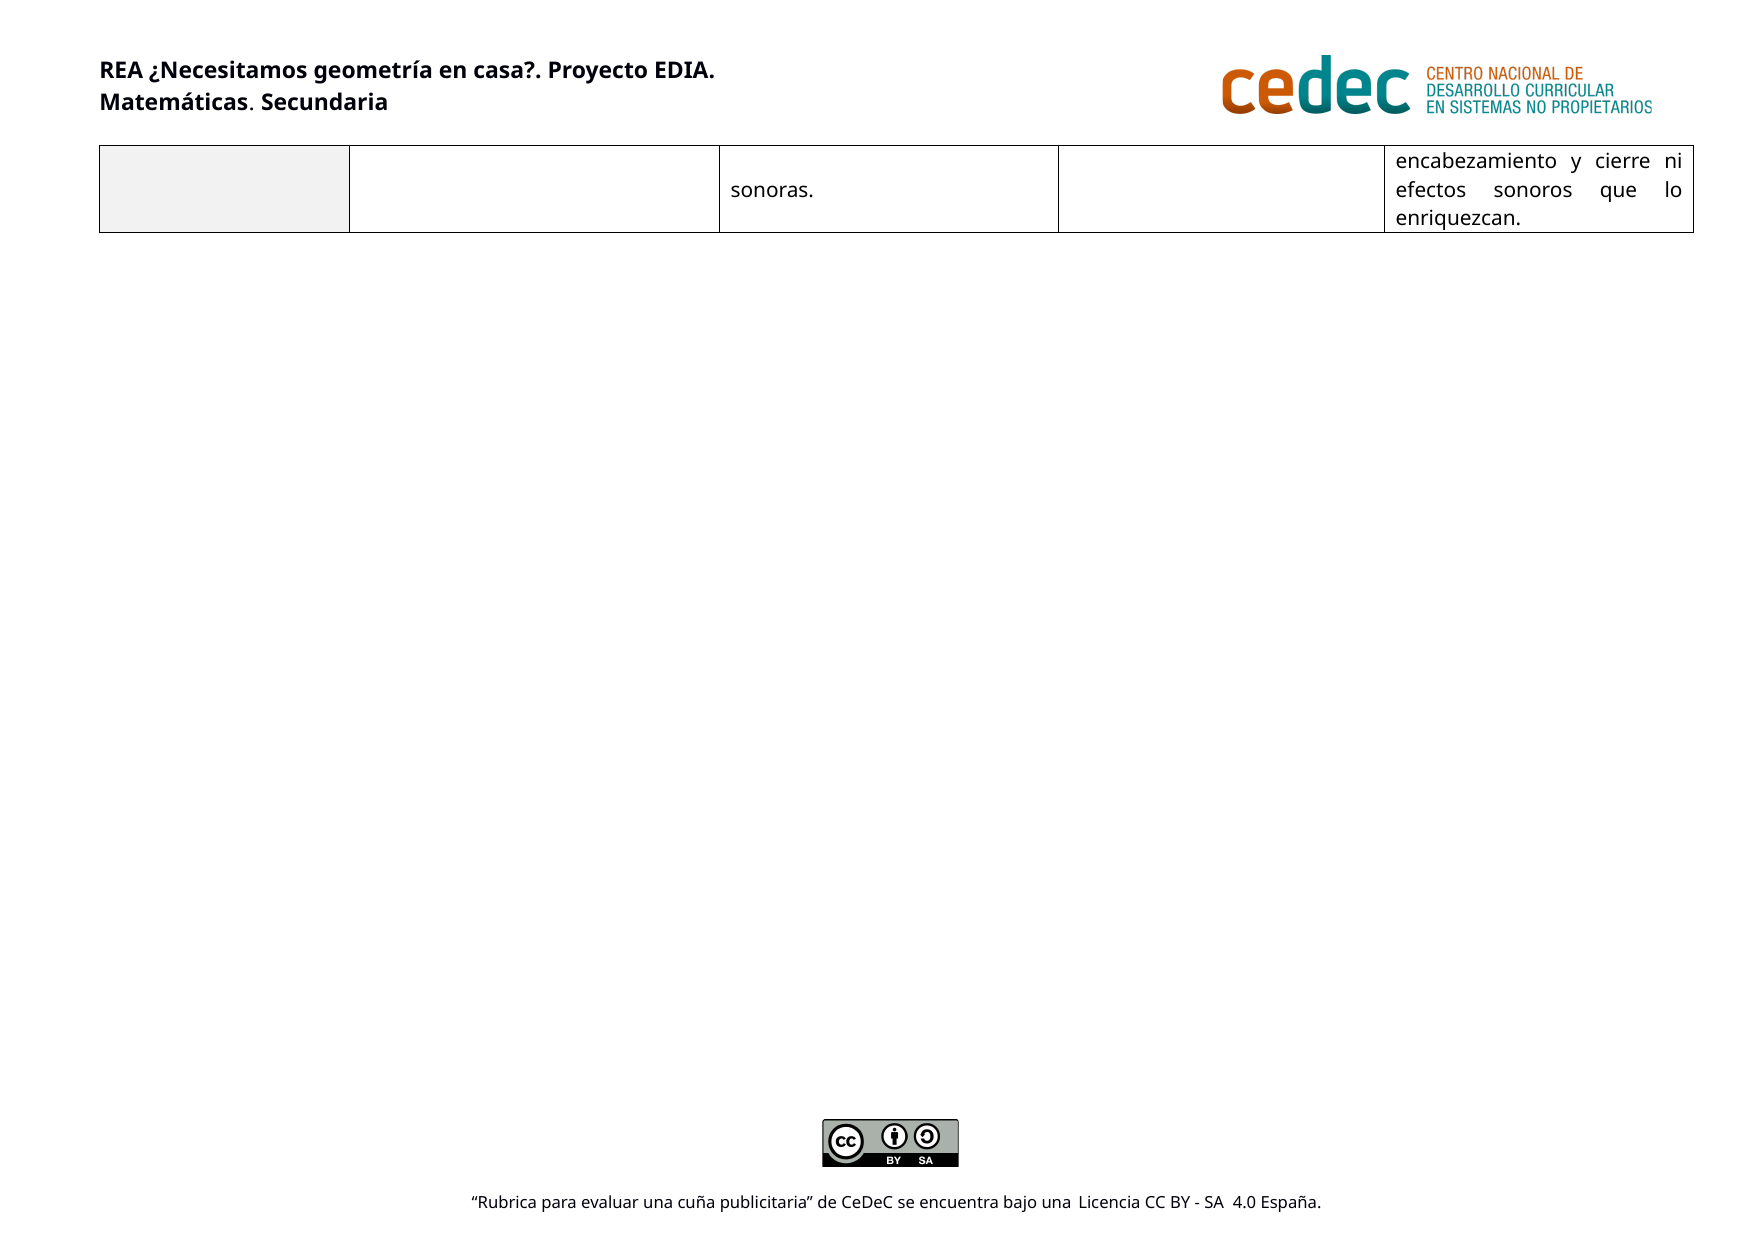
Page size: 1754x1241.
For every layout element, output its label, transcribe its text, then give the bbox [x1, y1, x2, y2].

table_cell sonoras. [720, 146, 1058, 232]
table_cell encabezamiento y cierre ni efectos sonoros que lo enriquezcan. [1385, 146, 1693, 232]
picture [822, 1119, 959, 1167]
table_cell [100, 146, 349, 232]
picture [1222, 55, 1652, 114]
table_cell [350, 146, 719, 232]
table_cell [1059, 146, 1384, 232]
